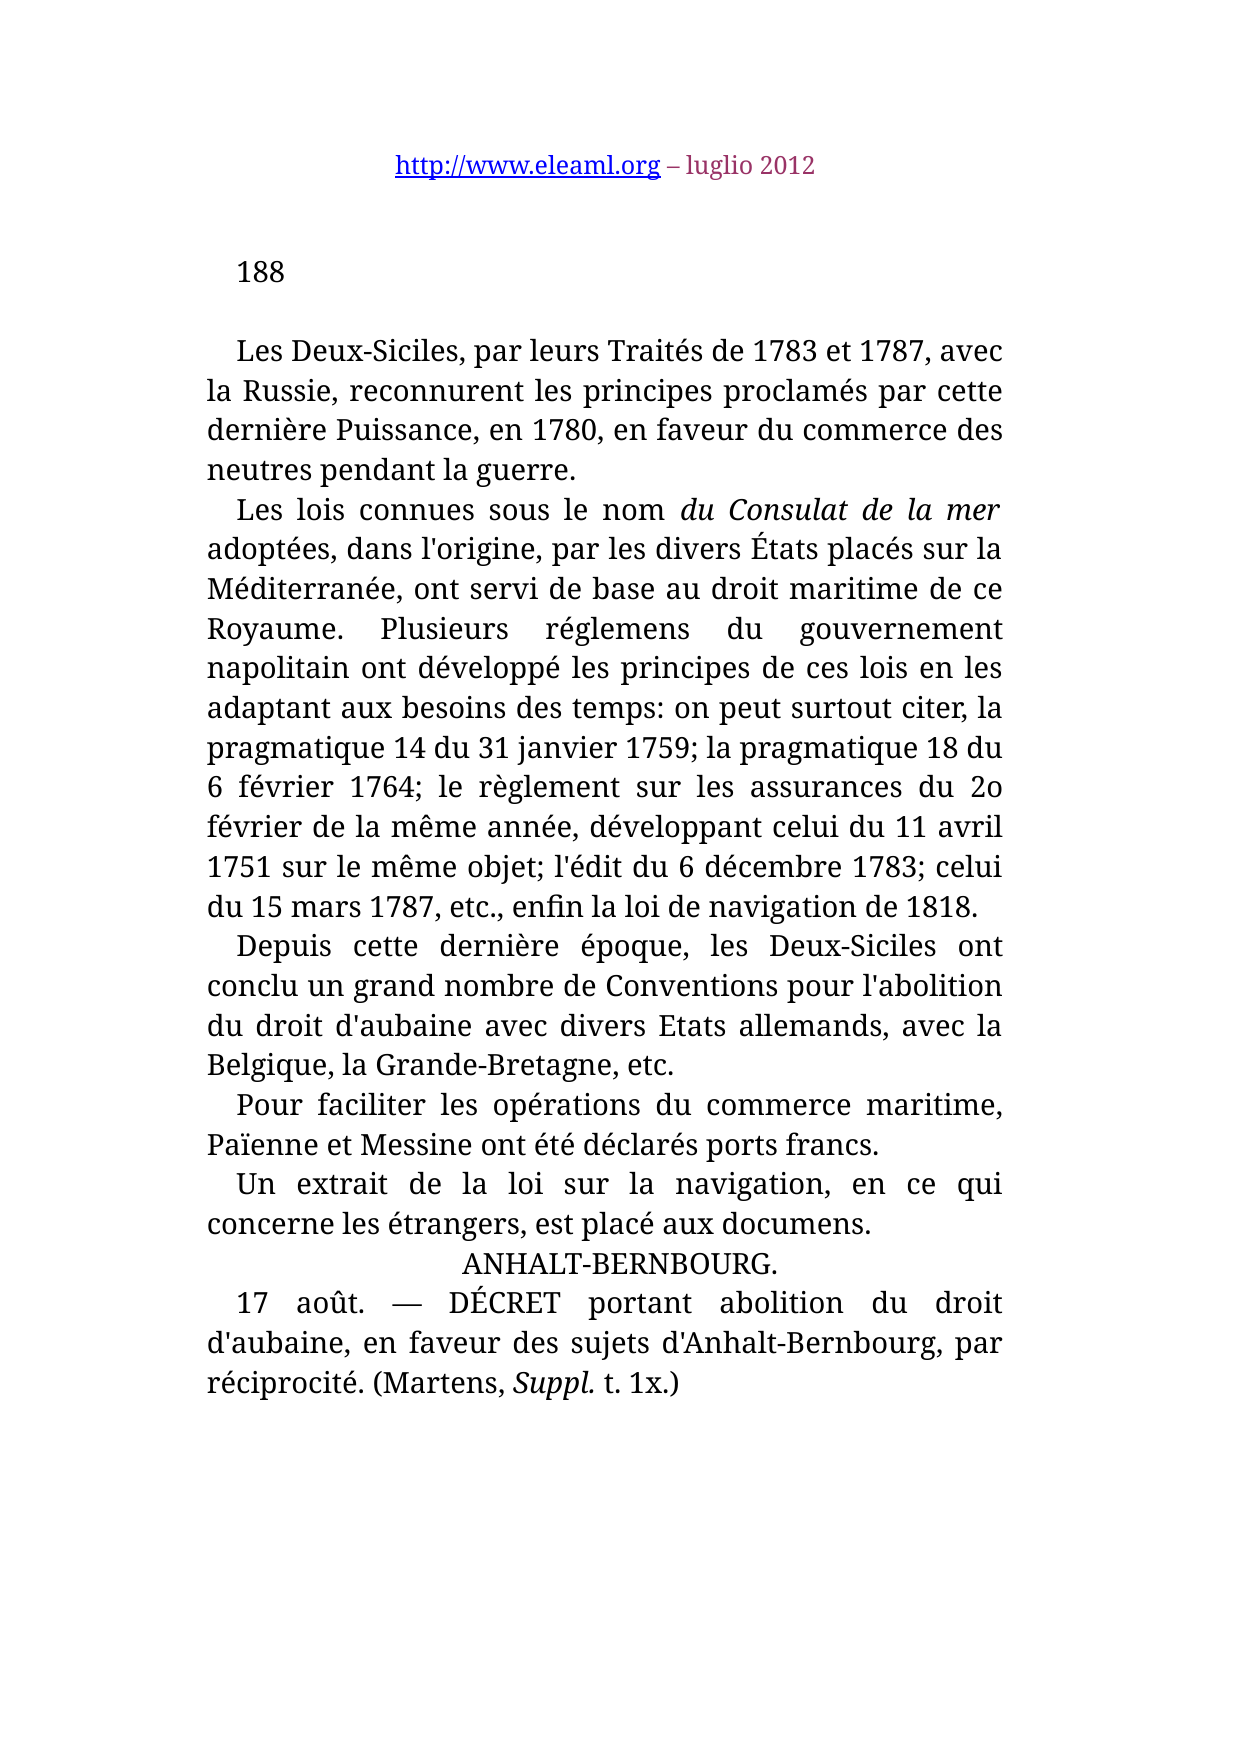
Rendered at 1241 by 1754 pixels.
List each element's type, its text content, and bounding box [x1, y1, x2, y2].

text Un extrait de la loi sur la navigation, en ce qui concerne les étrangers, est placé aux documens. [207, 1164, 1004, 1243]
text ANHALT-BERNBOURG. [207, 1243, 1004, 1283]
text Les lois connues sous le nom du Consulat de la mer adoptées, dans l'origine, par les divers États placés sur la Méditerranée, ont servi de base au droit maritime de ce Royaume. Plusieurs réglemens du gouvernement napolitain ont développé les principes de ces lois en les adaptant aux besoins des temps: on peut surtout citer, la pragmatique 14 du 31 janvier 1759; la pragmatique 18 du 6 février 1764; le règlement sur les assurances du 2o février de la même année, développant celui du 11 avril 1751 sur le même objet; l'édit du 6 décembre 1783; celui du 15 mars 1787, etc., enfin la loi de navigation de 1818. [207, 489, 1004, 926]
text Pour faciliter les opérations du commerce maritime, Païenne et Messine ont été déclarés ports francs. [207, 1084, 1004, 1164]
text Les Deux-Siciles, par leurs Traités de 1783 et 1787, avec la Russie, reconnurent les principes proclamés par cette dernière Puissance, en 1780, en faveur du commerce des neutres pendant la guerre. [207, 330, 1004, 489]
text 188 [207, 251, 1004, 291]
text Depuis cette dernière époque, les Deux-Siciles ont conclu un grand nombre de Conventions pour l'abolition du droit d'aubaine avec divers Etats allemands, avec la Belgique, la Grande-Bretagne, etc. [207, 926, 1004, 1084]
text 17 août. — DÉCRET portant abolition du droit d'aubaine, en faveur des sujets d'Anhalt-Bernbourg, par réciprocité. (Martens, Suppl. t. 1x.) [207, 1283, 1004, 1402]
